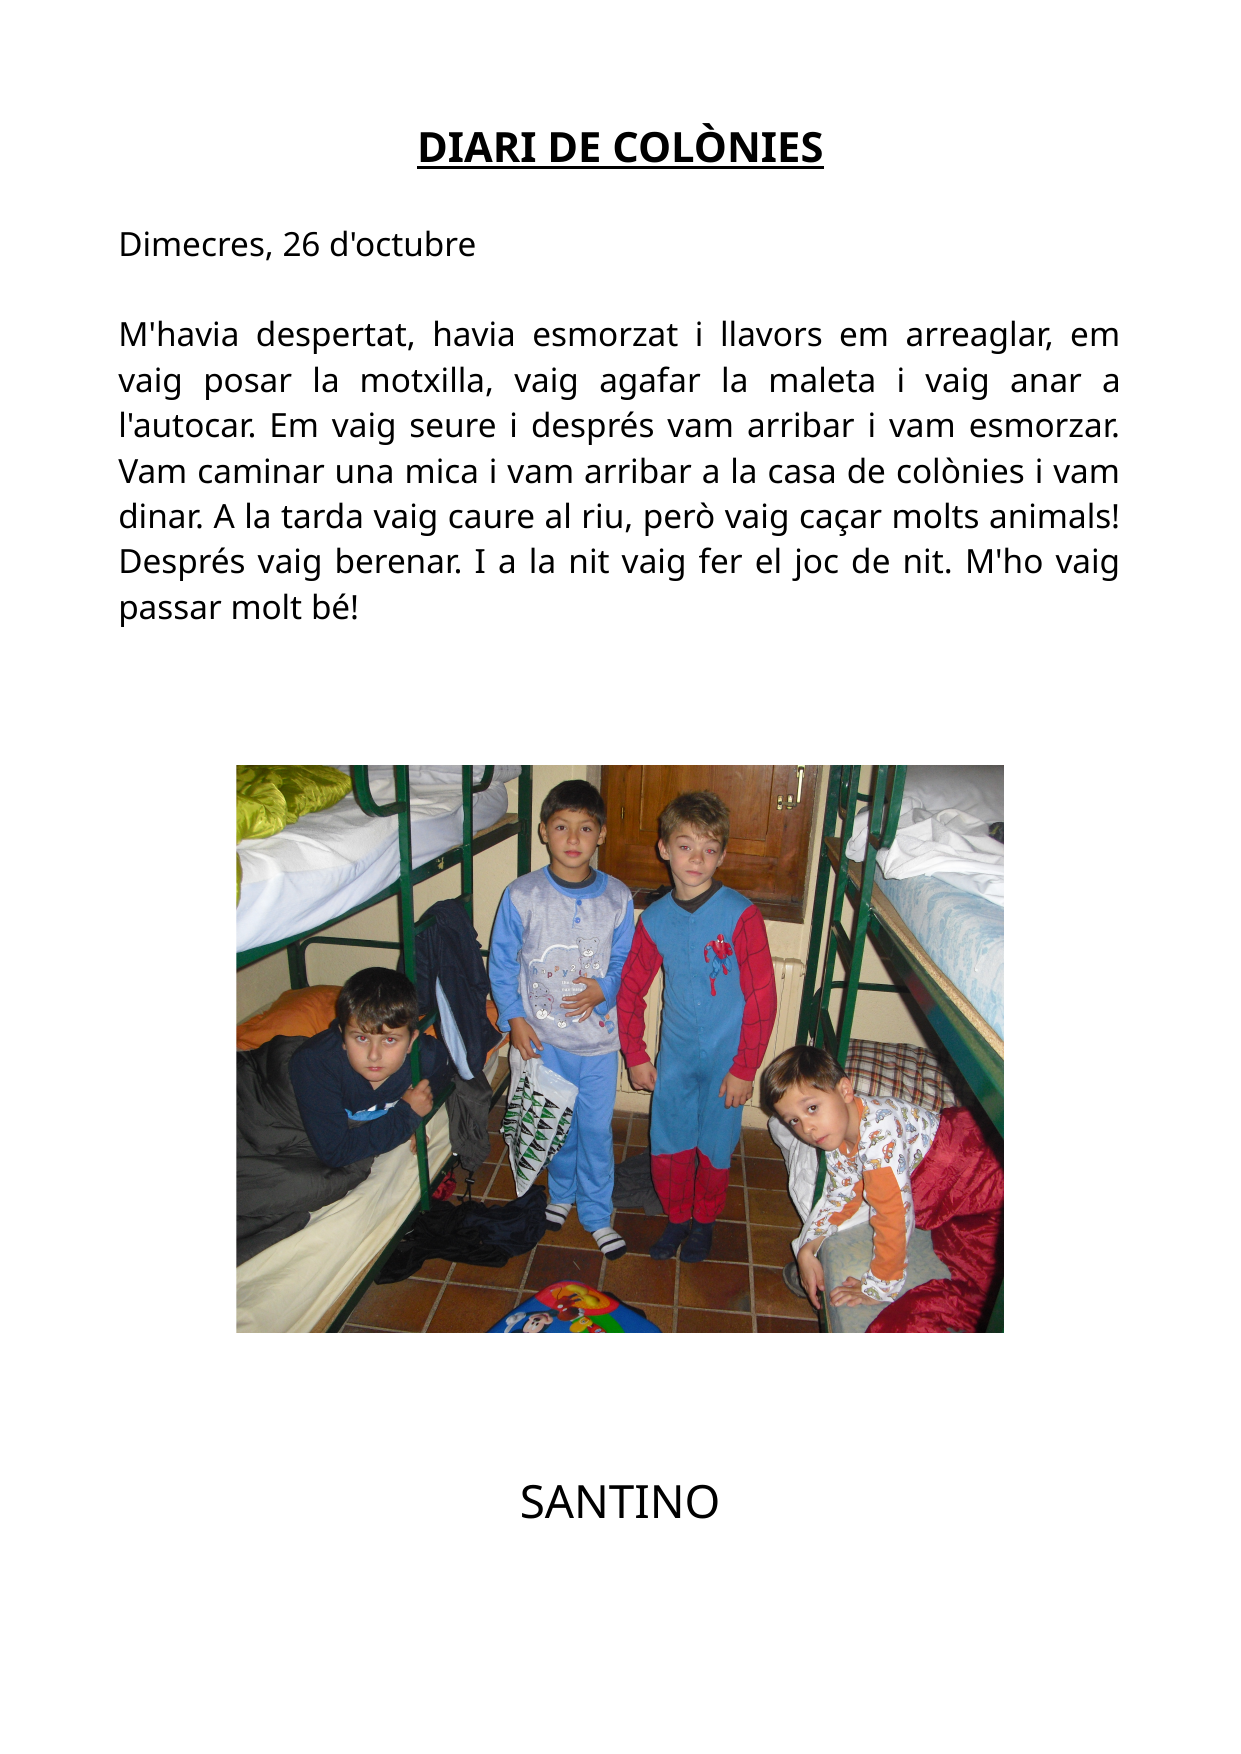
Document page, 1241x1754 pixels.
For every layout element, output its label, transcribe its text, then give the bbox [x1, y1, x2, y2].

text M'havia despertat, havia esmorzat i llavors em arreaglar, em vaig posar la motxilla, vaig agafar la maleta i vaig anar a l'autocar. Em vaig seure i després vam arribar i vam esmorzar. Vam caminar una mica i vam arribar a la casa de colònies i vam dinar. A la tarda vaig caure al riu, però vaig caçar molts animals! Després vaig berenar. I a la nit vaig fer el joc de nit. M'ho vaig passar molt bé! [118, 311, 1122, 629]
text Dimecres, 26 d'octubre [118, 220, 1122, 266]
text DIARI DE COLÒNIES [118, 118, 1122, 175]
text SANTINO [118, 1469, 1122, 1531]
picture [236, 765, 1004, 1333]
